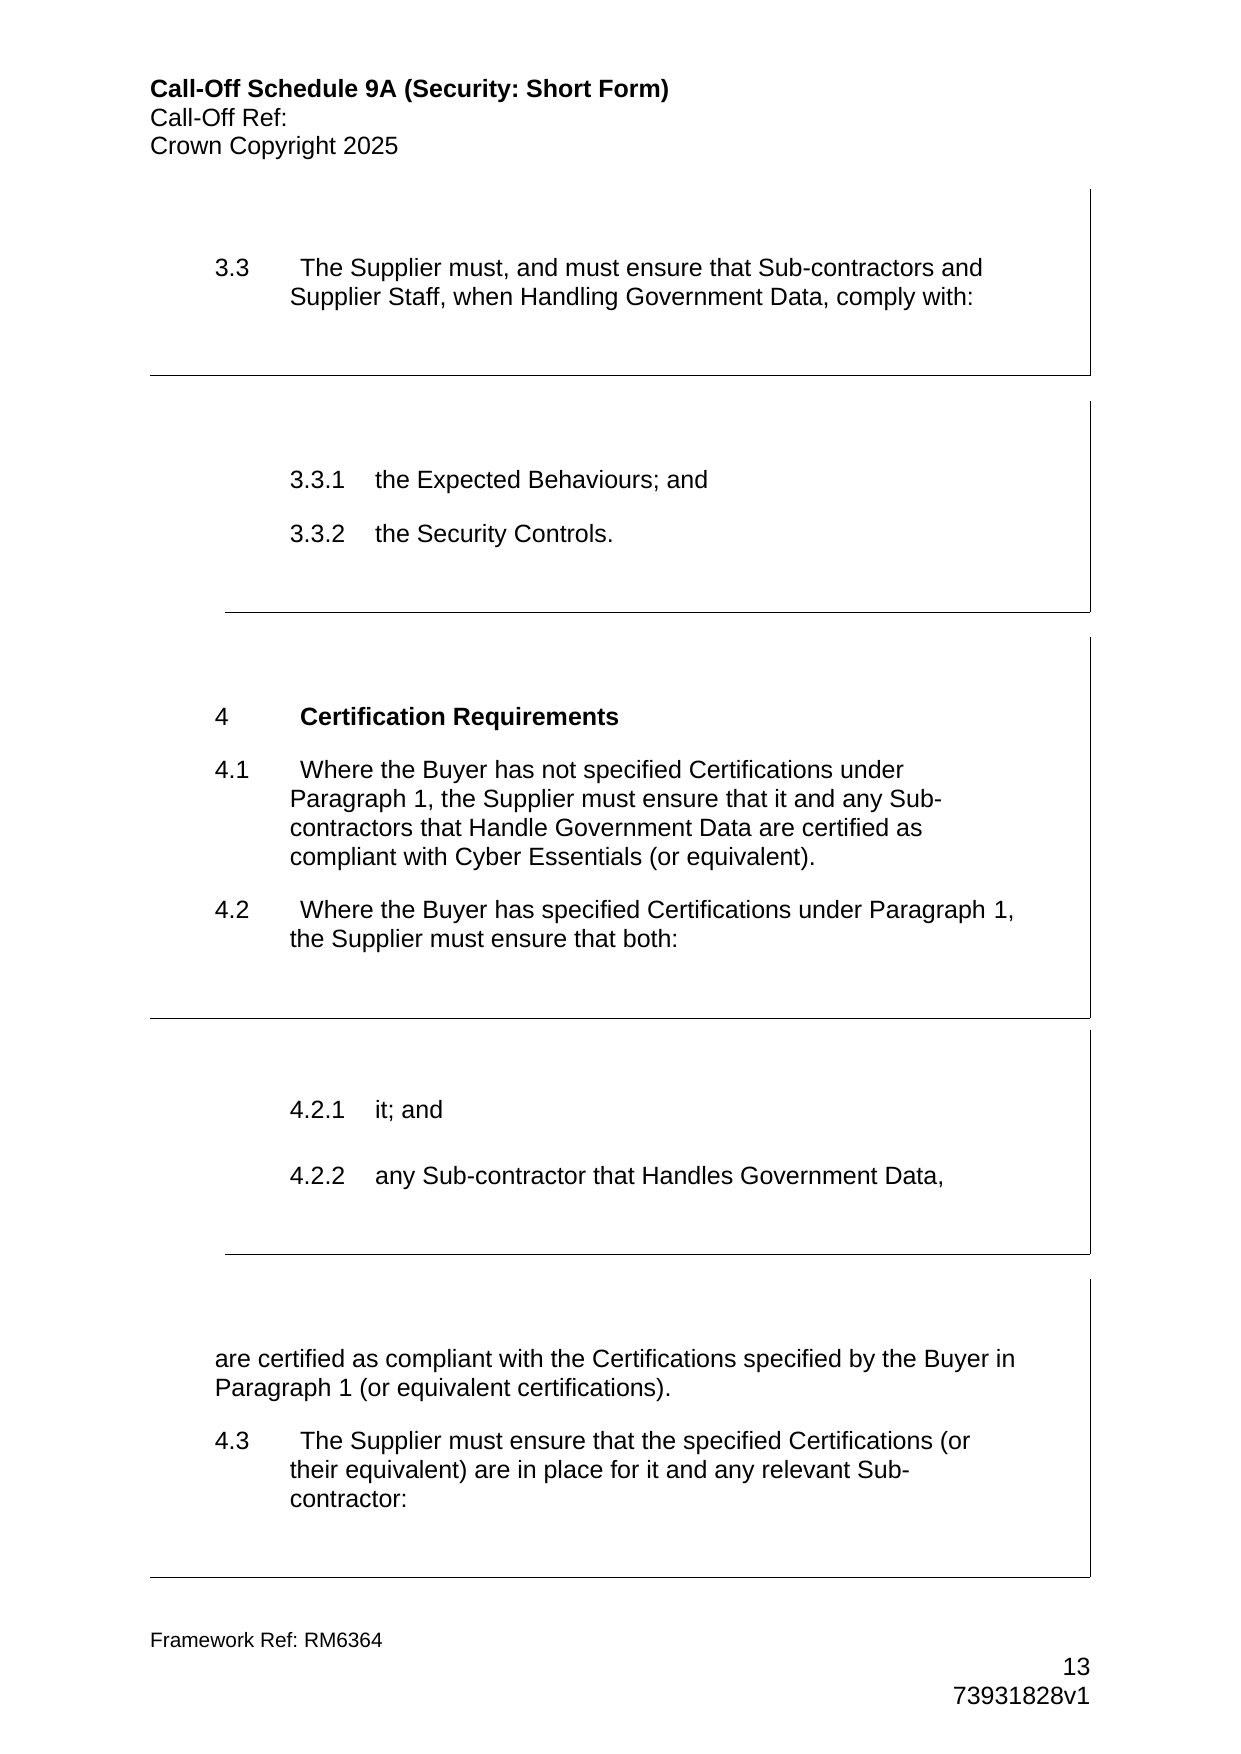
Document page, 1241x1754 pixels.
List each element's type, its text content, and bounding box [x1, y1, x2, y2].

subtitle Certification Requirements [150, 637, 1090, 691]
subtitle it; and [225, 1030, 1090, 1096]
subtitle the Expected Behaviours; and [225, 401, 1090, 454]
subtitle Where the Buyer has specified Certifications under Paragraph 1, the Supplier must ensure that both: [150, 831, 1090, 1018]
subtitle any Sub-contractor that Handles Government Data, [225, 1096, 1090, 1254]
subtitle the Security Controls. [225, 454, 1090, 612]
subtitle The Supplier must ensure that the specified Certifications (or their equivalent) are in place for it and any relevant Sub-contractor: [150, 1362, 1090, 1577]
subtitle The Supplier must, and must ensure that Sub-contractors and Supplier Staff, when Handling Government Data, comply with: [150, 189, 1090, 375]
subtitle Where the Buyer has not specified Certifications under Paragraph 1, the Supplier must ensure that it and any Sub-contractors that Handle Government Data are certified as compliant with Cyber Essentials (or equivalent). [150, 691, 1090, 831]
subtitle are certified as compliant with the Certifications specified by the Buyer in Paragraph 1 (or equivalent certifications). [150, 1279, 1090, 1362]
